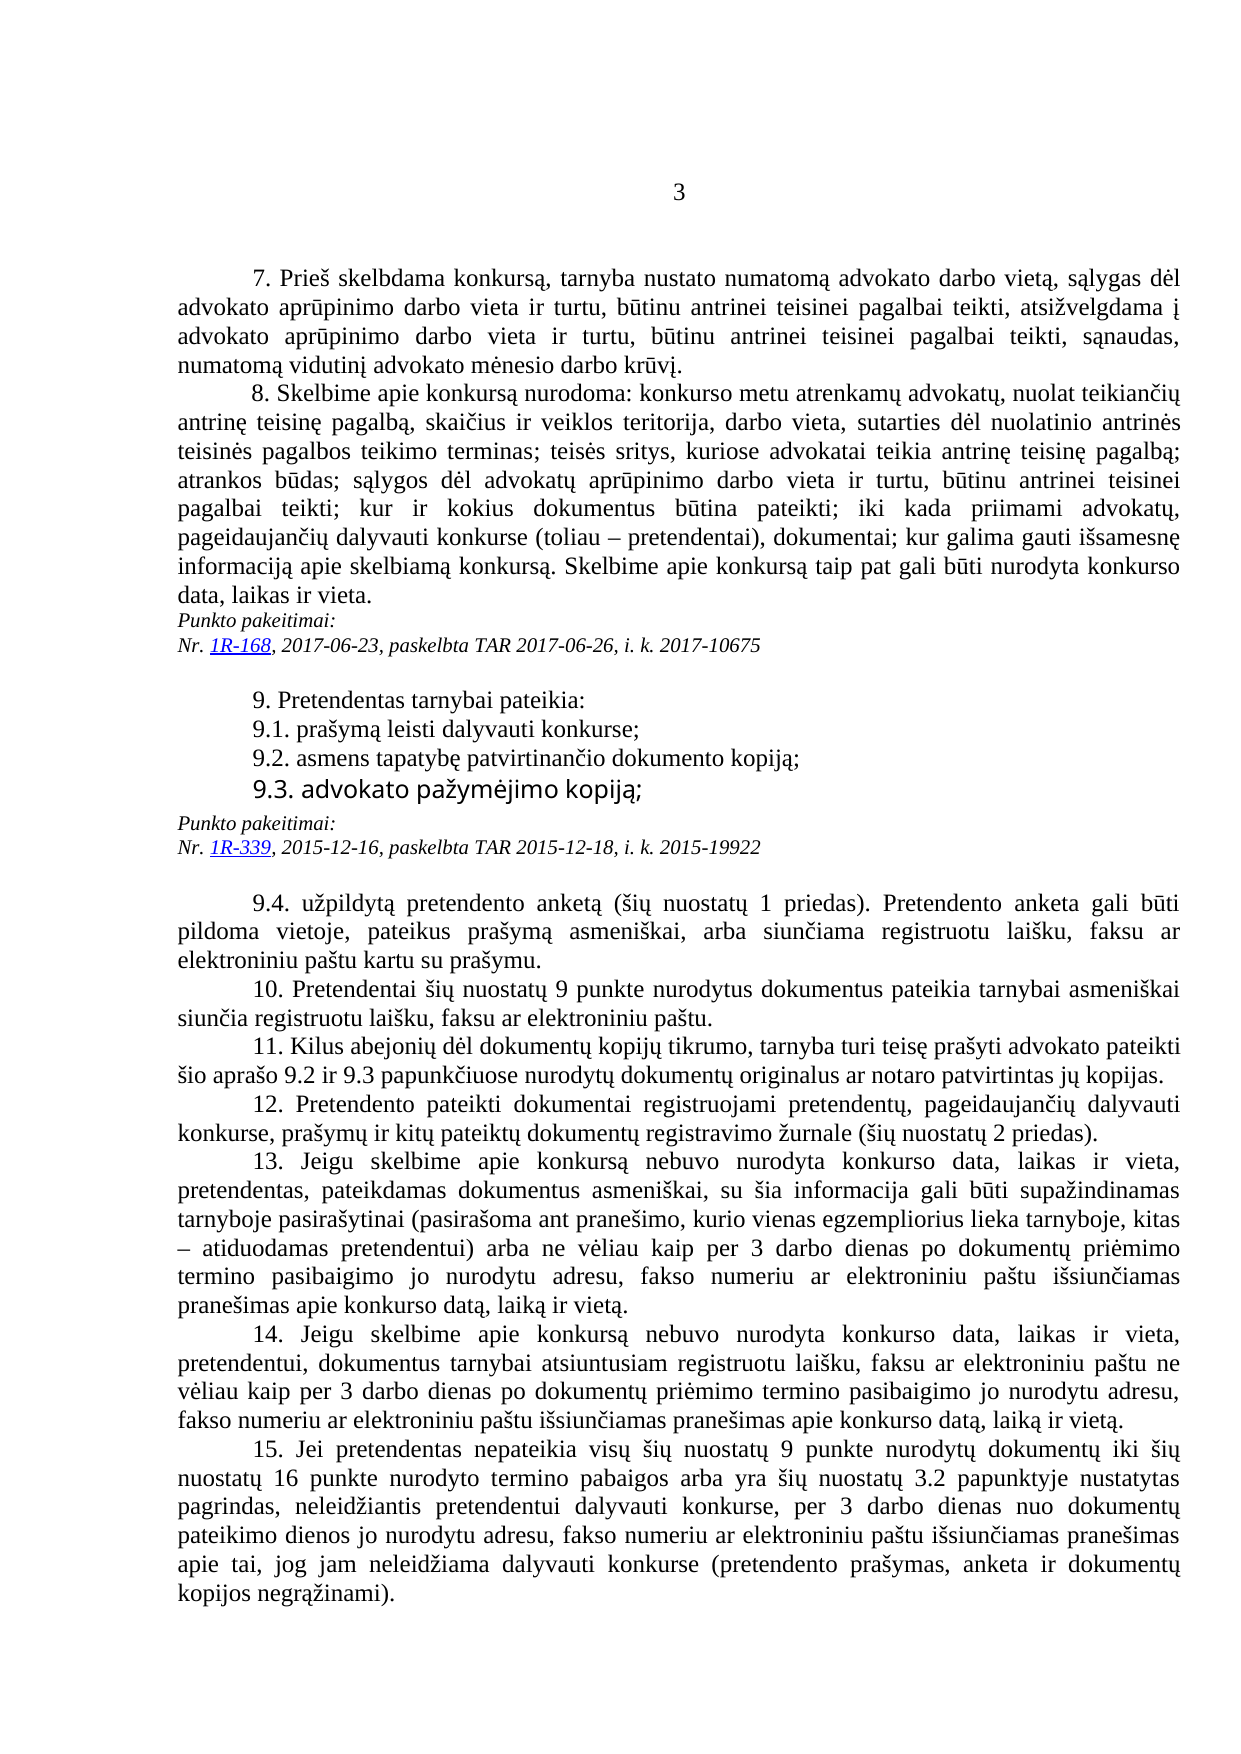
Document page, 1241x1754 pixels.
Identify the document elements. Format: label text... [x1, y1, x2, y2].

text Punkto pakeitimai: [177, 811, 1181, 835]
text 7. Prieš skelbdama konkursą, tarnyba nustato numatomą advokato darbo vietą, sąlygas dėl advokato aprūpinimo darbo vieta ir turtu, būtinu antrinei teisinei pagalbai teikti, atsižvelgdama į advokato aprūpinimo darbo vieta ir turtu, būtinu antrinei teisinei pagalbai teikti, sąnaudas, numatomą vidutinį advokato mėnesio darbo krūvį. [177, 263, 1181, 378]
text 15. Jei pretendentas nepateikia visų šių nuostatų 9 punkte nurodytų dokumentų iki šių nuostatų 16 punkte nurodyto termino pabaigos arba yra šių nuostatų 3.2 papunktyje nustatytas pagrindas, neleidžiantis pretendentui dalyvauti konkurse, per 3 darbo dienas nuo dokumentų pateikimo dienos jo nurodytu adresu, fakso numeriu ar elektroniniu paštu išsiunčiamas pranešimas apie tai, jog jam neleidžiama dalyvauti konkurse (pretendento prašymas, anketa ir dokumentų kopijos negrąžinami). [177, 1434, 1181, 1606]
text 8. Skelbime apie konkursą nurodoma: konkurso metu atrenkamų advokatų, nuolat teikiančių antrinę teisinę pagalbą, skaičius ir veiklos teritorija, darbo vieta, sutarties dėl nuolatinio antrinės teisinės pagalbos teikimo terminas; teisės sritys, kuriose advokatai teikia antrinę teisinę pagalbą; atrankos būdas; sąlygos dėl advokatų aprūpinimo darbo vieta ir turtu, būtinu antrinei teisinei pagalbai teikti; kur ir kokius dokumentus būtina pateikti; iki kada priimami advokatų, pageidaujančių dalyvauti konkurse (toliau – pretendentai), dokumentai; kur galima gauti išsamesnę informaciją apie skelbiamą konkursą. Skelbime apie konkursą taip pat gali būti nurodyta konkurso data, laikas ir vieta. [177, 378, 1181, 608]
text Nr. 1R-168, 2017-06-23, paskelbta TAR 2017-06-26, i. k. 2017-10675 [177, 632, 1181, 657]
text 14. Jeigu skelbime apie konkursą nebuvo nurodyta konkurso data, laikas ir vieta, pretendentui, dokumentus tarnybai atsiuntusiam registruotu laišku, faksu ar elektroniniu paštu ne vėliau kaip per 3 darbo dienas po dokumentų priėmimo termino pasibaigimo jo nurodytu adresu, fakso numeriu ar elektroniniu paštu išsiunčiamas pranešimas apie konkurso datą, laiką ir vietą. [177, 1319, 1181, 1434]
text 9.4. užpildytą pretendento anketą (šių nuostatų 1 priedas). Pretendento anketa gali būti pildoma vietoje, pateikus prašymą asmeniškai, arba siunčiama registruotu laišku, faksu ar elektroniniu paštu kartu su prašymu. [177, 888, 1181, 974]
text 12. Pretendento pateikti dokumentai registruojami pretendentų, pageidaujančių dalyvauti konkurse, prašymų ir kitų pateiktų dokumentų registravimo žurnale (šių nuostatų 2 priedas). [177, 1089, 1181, 1146]
text Nr. 1R-339, 2015-12-16, paskelbta TAR 2015-12-18, i. k. 2015-19922 [177, 835, 1181, 859]
text 10. Pretendentai šių nuostatų 9 punkte nurodytus dokumentus pateikia tarnybai asmeniškai siunčia registruotu laišku, faksu ar elektroniniu paštu. [177, 974, 1181, 1031]
text 11. Kilus abejonių dėl dokumentų kopijų tikrumo, tarnyba turi teisę prašyti advokato pateikti šio aprašo 9.2 ir 9.3 papunkčiuose nurodytų dokumentų originalus ar notaro patvirtintas jų kopijas. [177, 1031, 1181, 1089]
text 9. Pretendentas tarnybai pateikia: [177, 685, 1181, 714]
text 9.1. prašymą leisti dalyvauti konkurse; [177, 714, 1181, 743]
text Punkto pakeitimai: [177, 608, 1181, 632]
text 9.3. advokato pažymėjimo kopiją; [177, 772, 1181, 806]
text 9.2. asmens tapatybę patvirtinančio dokumento kopiją; [177, 743, 1181, 772]
text 13. Jeigu skelbime apie konkursą nebuvo nurodyta konkurso data, laikas ir vieta, pretendentas, pateikdamas dokumentus asmeniškai, su šia informacija gali būti supažindinamas tarnyboje pasirašytinai (pasirašoma ant pranešimo, kurio vienas egzempliorius lieka tarnyboje, kitas – atiduodamas pretendentui) arba ne vėliau kaip per 3 darbo dienas po dokumentų priėmimo termino pasibaigimo jo nurodytu adresu, fakso numeriu ar elektroniniu paštu išsiunčiamas pranešimas apie konkurso datą, laiką ir vietą. [177, 1146, 1181, 1319]
